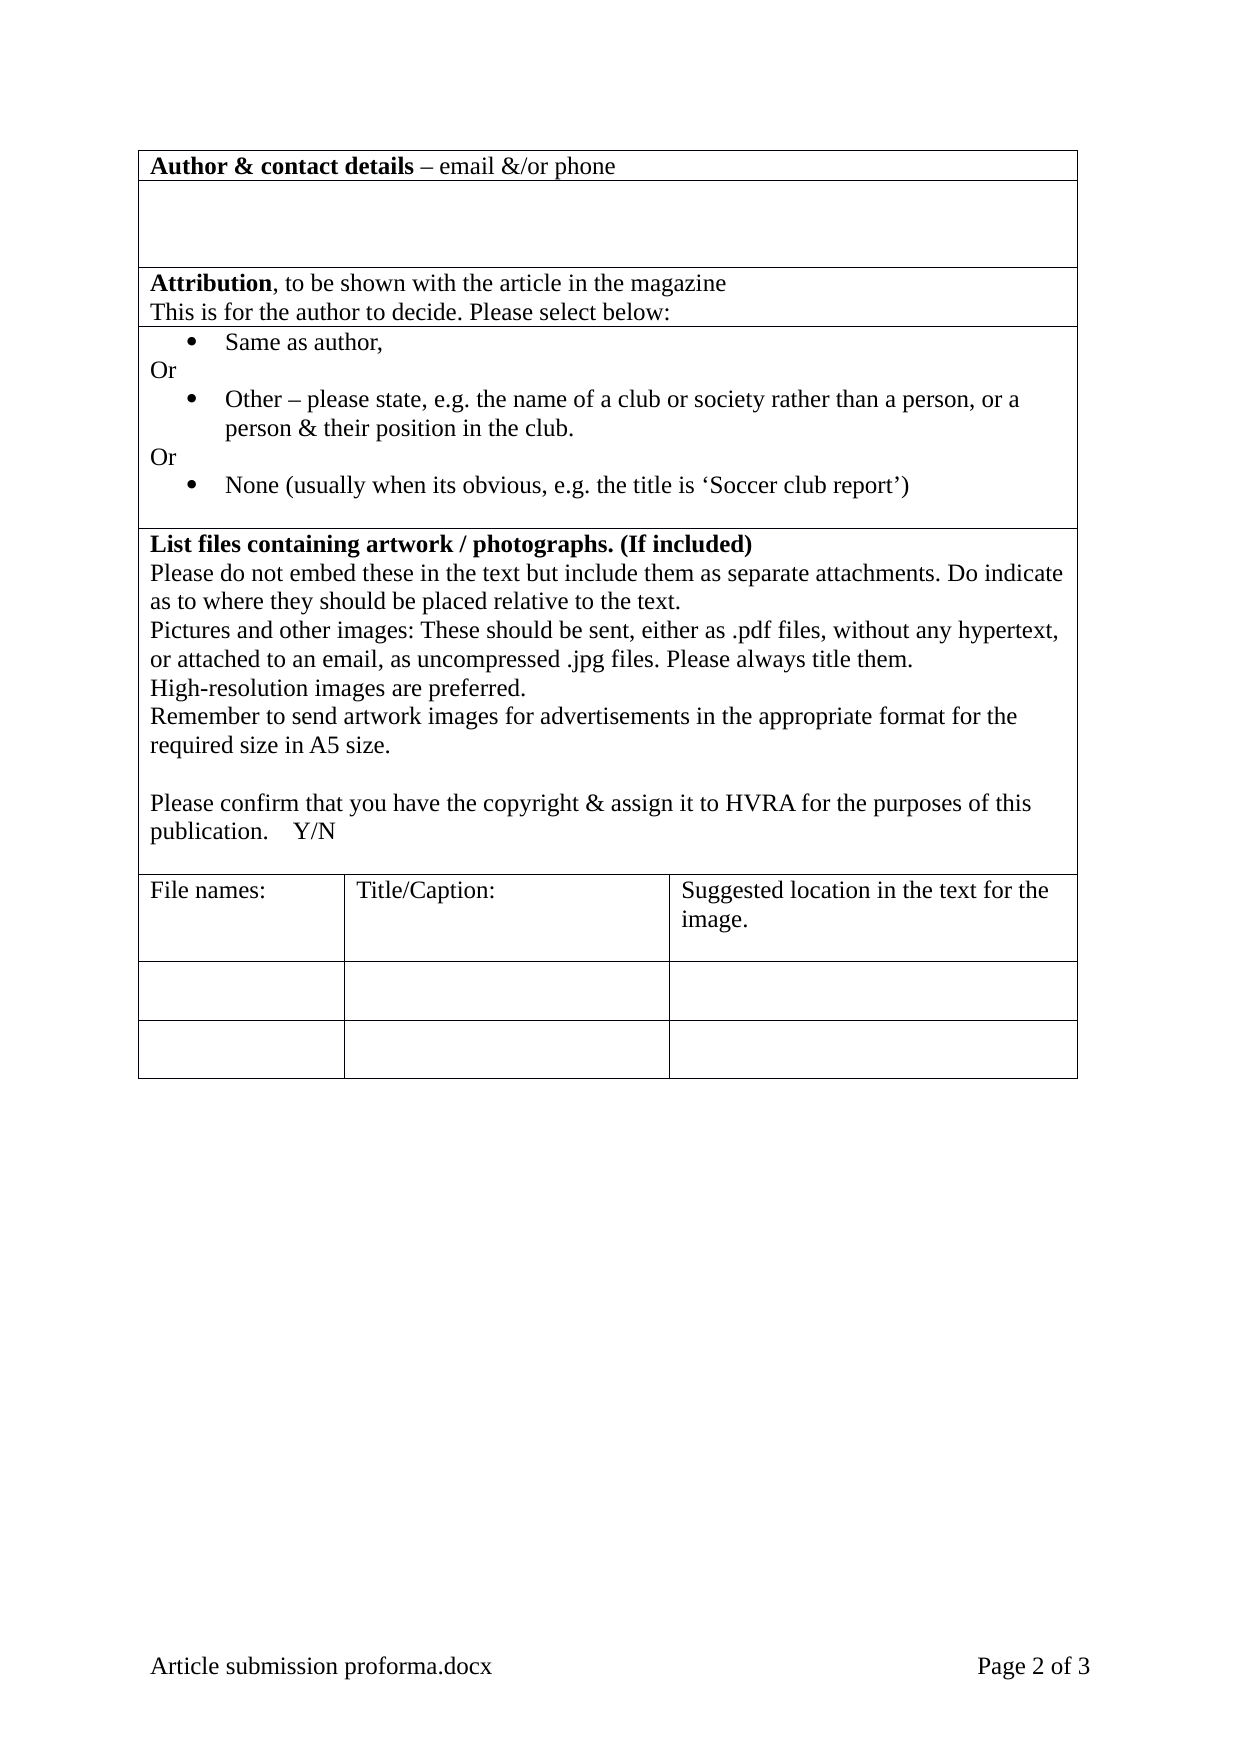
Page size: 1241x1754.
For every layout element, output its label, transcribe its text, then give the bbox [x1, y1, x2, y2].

table_cell [139, 181, 1077, 267]
table_cell Title/Caption: [345, 875, 669, 961]
table_cell File names: [139, 875, 344, 961]
table_cell List files containing artwork / photographs. (If included) Please do not embed these in the text but include them as separate attachments. Do indicate as to where they should be placed relative to the text. Pictures and other images: These should be sent, either as .pdf files, without any hypertext, or attached to an email, as uncompressed .jpg files. Please always title them. High-resolution images are preferred. Remember to send artwork images for advertisements in the appropriate format for the required size in A5 size. Please confirm that you have the copyright & assign it to HVRA for the purposes of this publication. Y/N [139, 529, 1077, 874]
table_cell Suggested location in the text for the image. [670, 875, 1077, 961]
table_cell Attribution, to be shown with the article in the magazine This is for the author to decide. Please select below: [139, 268, 1077, 326]
table_cell Author & contact details – email &/or phone [139, 151, 1077, 180]
table_cell Same as author, Or Other – please state, e.g. the name of a club or society rather than a person, or a person & their position in the club. Or None (usually when its obvious, e.g. the title is ‘Soccer club report’) [139, 327, 1077, 528]
table_cell [670, 1021, 1077, 1078]
table_cell [670, 962, 1077, 1020]
table_cell [345, 962, 669, 1020]
table_cell [139, 962, 344, 1020]
table_cell [345, 1021, 669, 1078]
table_cell [139, 1021, 344, 1078]
